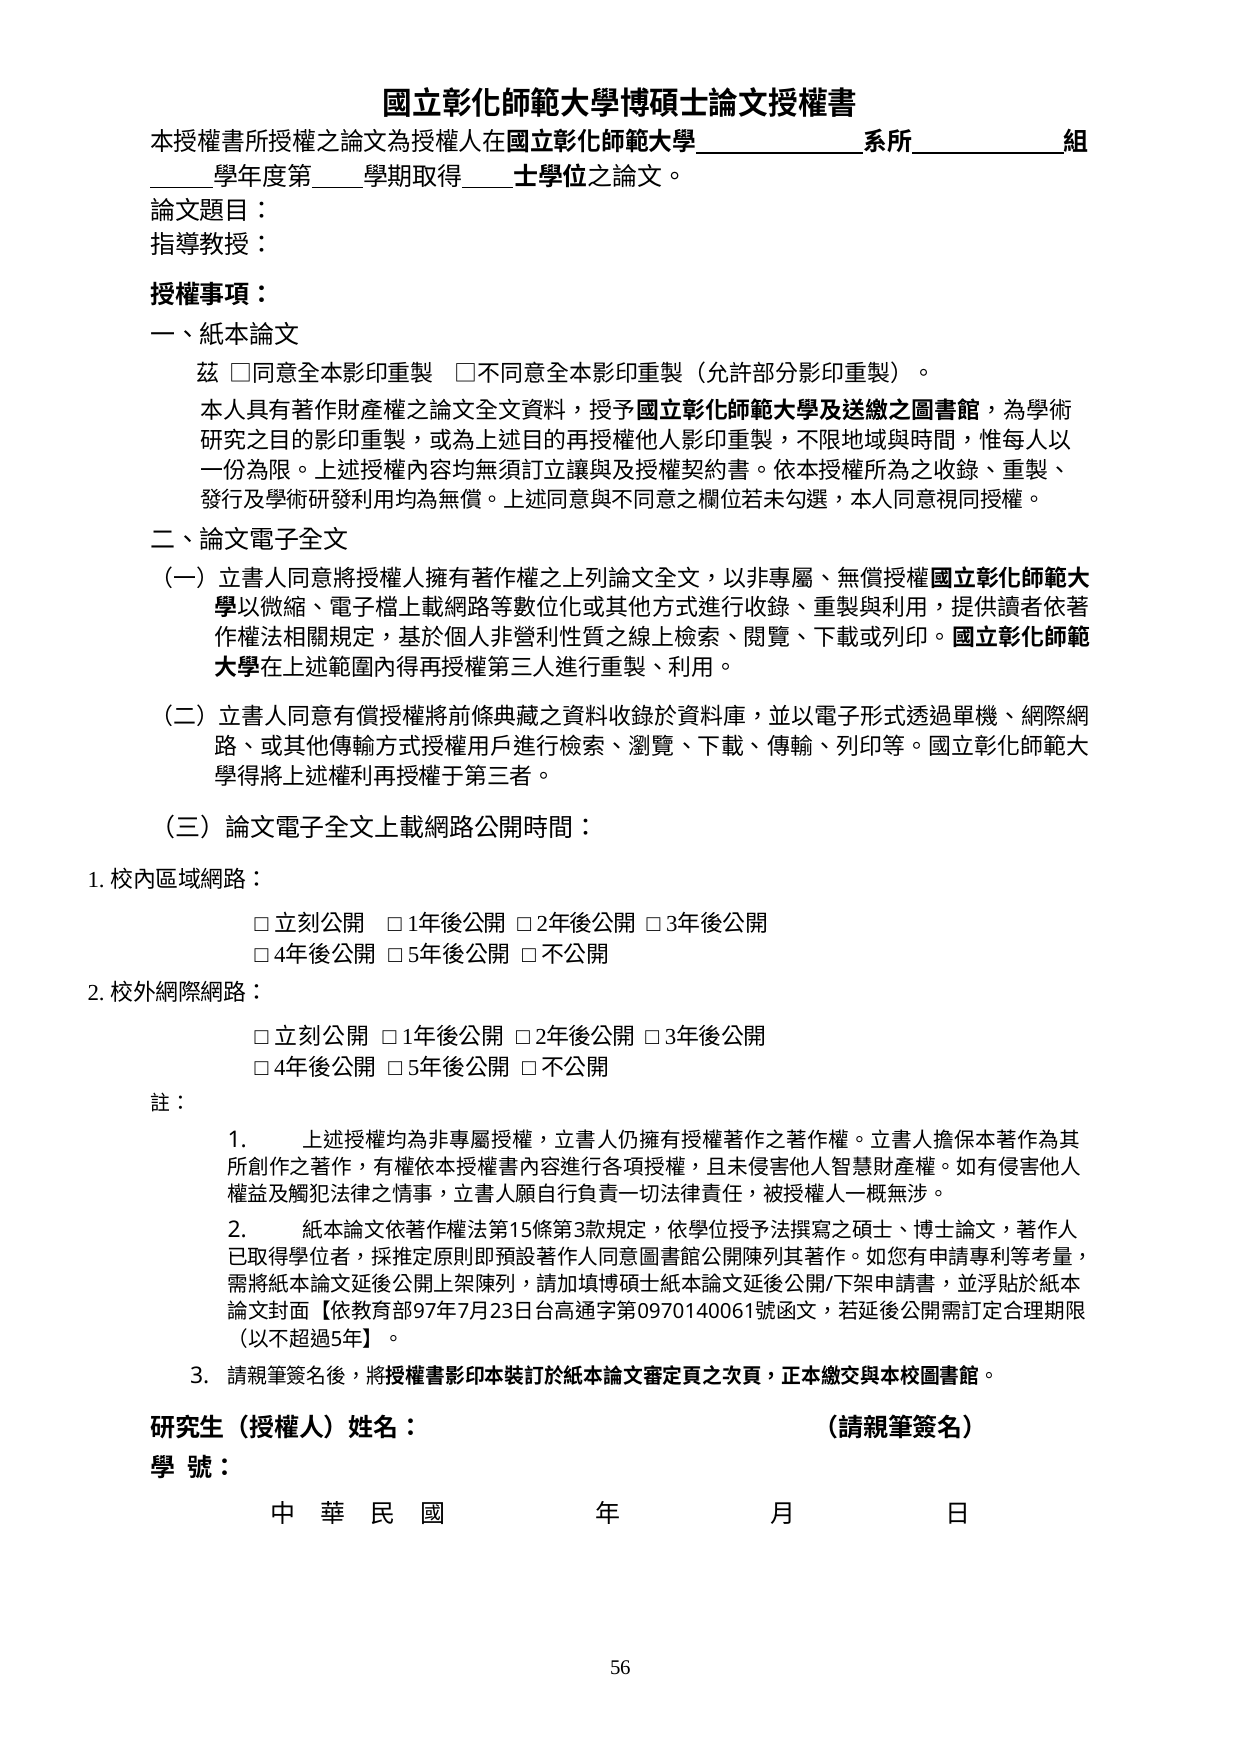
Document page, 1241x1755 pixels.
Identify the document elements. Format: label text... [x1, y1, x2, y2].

text 本人具有著作財產權之論文全文資料，授予國立彰化師範大學及送繳之圖書館，為學術研究之目的影印重製，或為上述目的再授權他人影印重製，不限地域與時間，惟每人以一份為限。上述授權內容均無須訂立讓與及授權契約書。依本授權所為之收錄、重製、發行及學術研發利用均為無償。上述同意與不同意之欄位若未勾選，本人同意視同授權。 [200, 395, 1072, 513]
list 立刻公開 □ 1年後公開 □ 2年後公開 □ 3年後公開 [254, 906, 1211, 937]
list 校內區域網路： [87, 861, 1211, 894]
text 本授權書所授權之論文為授權人在國立彰化師範大學 系所 組 [110, 123, 1129, 157]
text 中 華 民 國 年 月 日 [270, 1494, 1211, 1530]
text 國立彰化師範大學博碩士論文授權書 [110, 78, 1130, 123]
text 學年度第 學期取得 士學位之論文。論文題目： [150, 158, 689, 227]
list 校外網際網路： [87, 973, 1211, 1007]
list 4年後公開 □ 5年後公開 □ 不公開 [254, 1050, 1211, 1081]
text 授權事項： 一、紙本論文 [150, 275, 301, 351]
text 註： [150, 1087, 1211, 1117]
text 二、論文電子全文 [150, 519, 1211, 555]
text 茲 □同意全本影印重製 □不同意全本影印重製（允許部分影印重製）。 [196, 355, 1211, 388]
list 上述授權均為非專屬授權，立書人仍擁有授權著作之著作權。立書人擔保本著作為其所創作之著作，有權依本授權書內容進行各項授權，且未侵害他人智慧財產權。如有侵害他人權益及觸犯法律之情事，立書人願自行負責一切法律責任，被授權人一概無涉。 [227, 1125, 1082, 1207]
list 請親筆簽名後，將授權書影印本裝訂於紙本論文審定頁之次頁，正本繳交與本校圖書館。 [190, 1359, 1211, 1391]
text 指導教授： [150, 227, 1211, 261]
text （一）立書人同意將授權人擁有著作權之上列論文全文，以非專屬、無償授權國立彰化師範大學以微縮、電子檔上載網路等數位化或其他方式進行收錄、重製與利用，提供讀者依著作權法相關規定，基於個人非營利性質之線上檢索、閱覽、下載或列印。國立彰化師範大學在上述範圍內得再授權第三人進行重製、利用。 [150, 562, 1091, 682]
text 研究生（授權人）姓名： （請親筆簽名）學 號： [150, 1407, 989, 1483]
text （二）立書人同意有償授權將前條典藏之資料收錄於資料庫，並以電子形式透過單機、網際網路、或其他傳輸方式授權用戶進行檢索、瀏覽、下載、傳輸、列印等。國立彰化師範大學得將上述權利再授權于第三者。 [150, 701, 1090, 791]
list 紙本論文依著作權法第15條第3款規定，依學位授予法撰寫之碩士、博士論文，著作人已取得學位者，採推定原則即預設著作人同意圖書館公開陳列其著作。如您有申請專利等考量，需將紙本論文延後公開上架陳列，請加填博碩士紙本論文延後公開/下架申請書，並浮貼於紙本論文封面【依教育部97年7月23日台高通字第0970140061號函文，若延後公開需訂定合理期限（以不超過5年】。 [227, 1215, 1090, 1352]
list 4年後公開 □ 5年後公開 □ 不公開 [254, 937, 1211, 968]
text （三）論文電子全文上載網路公開時間： [150, 808, 1211, 844]
list 立刻公開 □ 1年後公開 □ 2年後公開 □ 3年後公開 [254, 1019, 1211, 1050]
